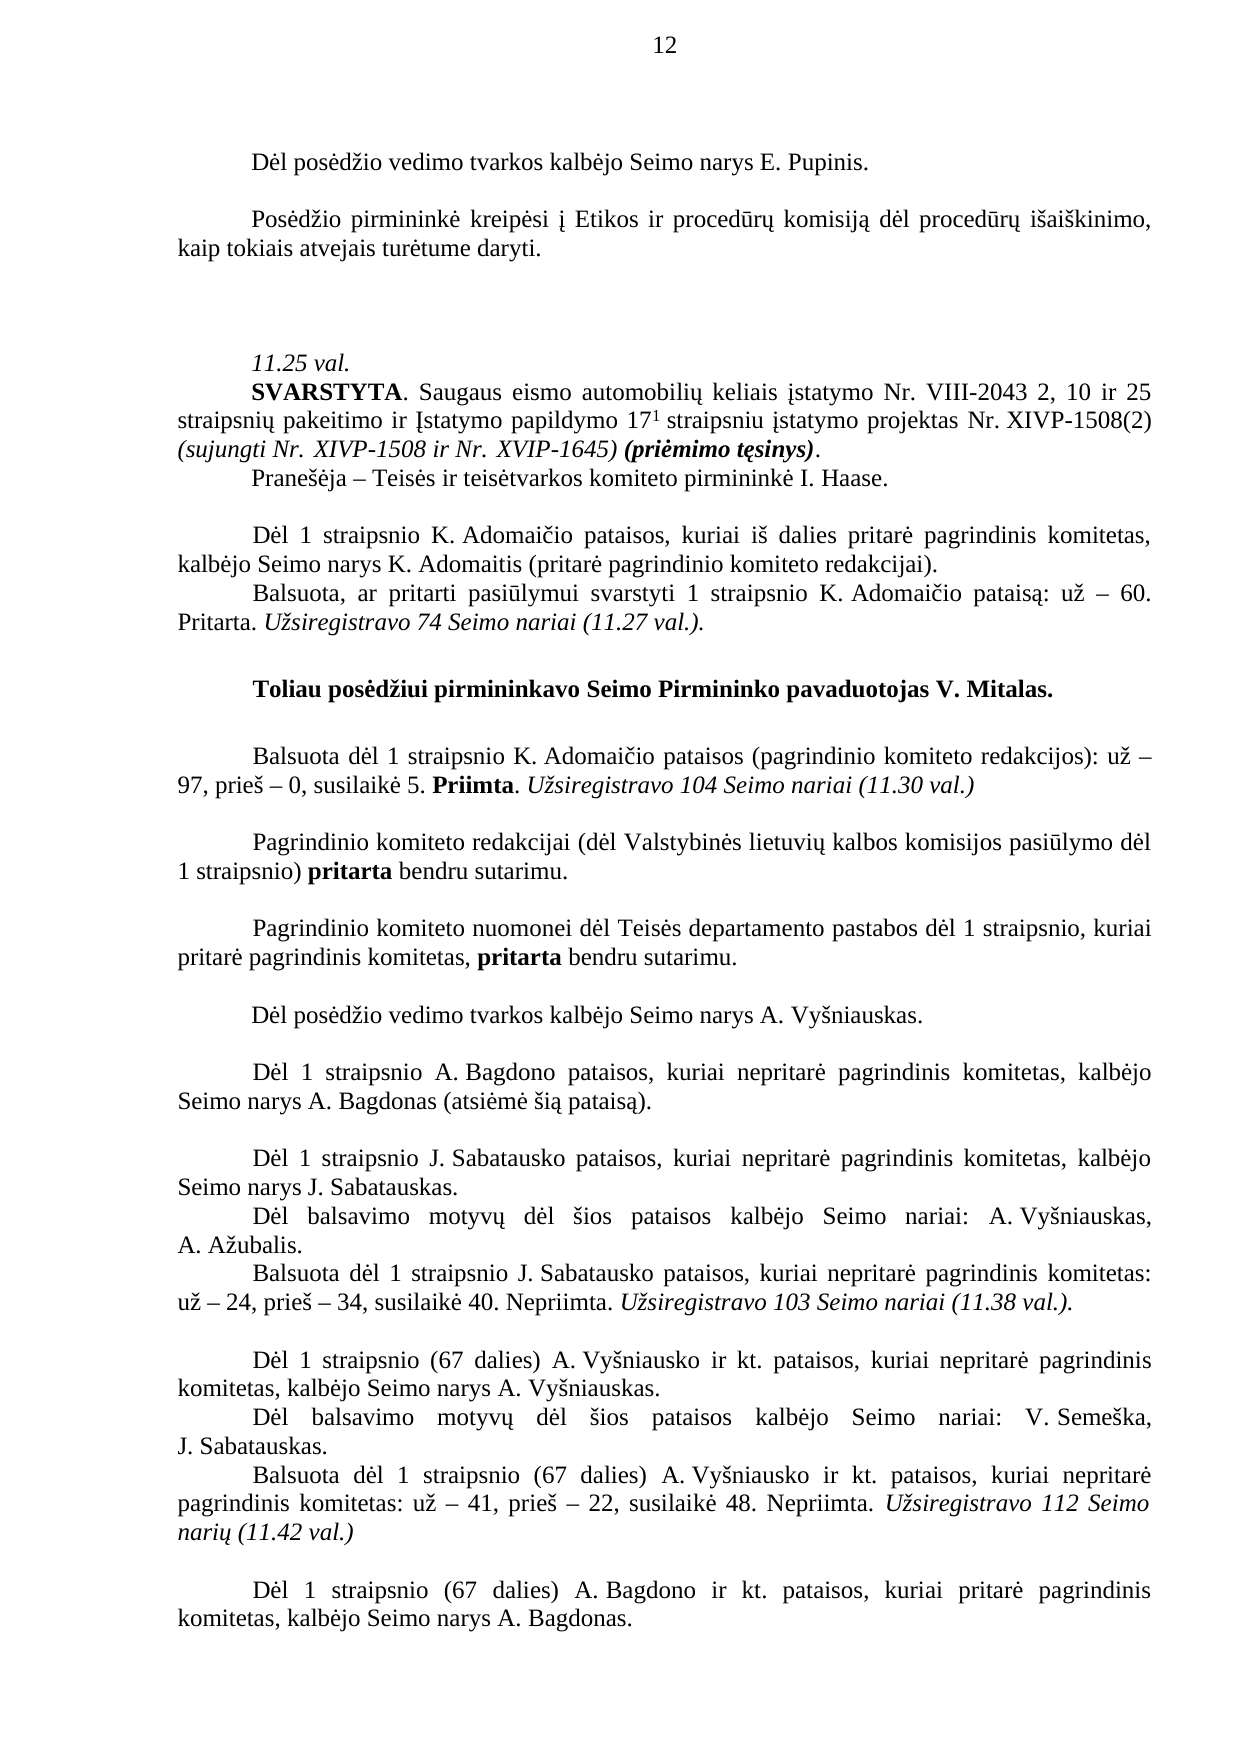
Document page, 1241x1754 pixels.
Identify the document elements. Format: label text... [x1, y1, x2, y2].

text Balsuota dėl 1 straipsnio K. Adomaičio pataisos (pagrindinio komiteto redakcijos): už – 97, prieš – 0, susilaikė 5. Priimta. Užsiregistravo 104 Seimo nariai (11.30 val.) [177, 741, 1152, 798]
text Pagrindinio komiteto redakcijai (dėl Valstybinės lietuvių kalbos komisijos pasiūlymo dėl 1 straipsnio) pritarta bendru sutarimu. [177, 827, 1152, 885]
text Dėl 1 straipsnio (67 dalies) A. Bagdono ir kt. pataisos, kuriai pritarė pagrindinis komitetas, kalbėjo Seimo narys A. Bagdonas. [177, 1575, 1152, 1632]
text Posėdžio pirmininkė kreipėsi į Etikos ir procedūrų komisiją dėl procedūrų išaiškinimo, kaip tokiais atvejais turėtume daryti. [177, 204, 1152, 262]
text Dėl balsavimo motyvų dėl šios pataisos kalbėjo Seimo nariai: V. Semeška, J. Sabatauskas. [177, 1402, 1152, 1460]
text Toliau posėdžiui pirmininkavo Seimo Pirmininko pavaduotojas V. Mitalas. [177, 674, 1152, 703]
text Balsuota dėl 1 straipsnio (67 dalies) A. Vyšniausko ir kt. pataisos, kuriai nepritarė pagrindinis komitetas: už – 41, prieš – 22, susilaikė 48. Nepriimta. Užsiregistravo 112 Seimo narių (11.42 val.) [177, 1460, 1152, 1546]
text Dėl 1 straipsnio J. Sabatausko pataisos, kuriai nepritarė pagrindinis komitetas, kalbėjo Seimo narys J. Sabatauskas. [177, 1143, 1152, 1201]
text SVARSTYTA. Saugaus eismo automobilių keliais įstatymo Nr. VIII-2043 2, 10 ir 25 straipsnių pakeitimo ir Įstatymo papildymo 171 straipsniu įstatymo projektas Nr. XIVP-1508(2) (sujungti Nr. XIVP-1508 ir Nr. XVIP-1645) (priėmimo tęsinys). [177, 377, 1152, 463]
text 11.25 val. [177, 348, 1152, 377]
text Balsuota dėl 1 straipsnio J. Sabatausko pataisos, kuriai nepritarė pagrindinis komitetas: už – 24, prieš – 34, susilaikė 40. Nepriimta. Užsiregistravo 103 Seimo nariai (11.38 val.). [177, 1258, 1152, 1316]
text Pranešėja – Teisės ir teisėtvarkos komiteto pirmininkė I. Haase. [177, 463, 1152, 492]
text Dėl 1 straipsnio K. Adomaičio pataisos, kuriai iš dalies pritarė pagrindinis komitetas, kalbėjo Seimo narys K. Adomaitis (pritarė pagrindinio komiteto redakcijai). [177, 521, 1152, 578]
text Dėl 1 straipsnio (67 dalies) A. Vyšniausko ir kt. pataisos, kuriai nepritarė pagrindinis komitetas, kalbėjo Seimo narys A. Vyšniauskas. [177, 1345, 1152, 1402]
text Dėl 1 straipsnio A. Bagdono pataisos, kuriai nepritarė pagrindinis komitetas, kalbėjo Seimo narys A. Bagdonas (atsiėmė šią pataisą). [177, 1057, 1152, 1115]
text Pagrindinio komiteto nuomonei dėl Teisės departamento pastabos dėl 1 straipsnio, kuriai pritarė pagrindinis komitetas, pritarta bendru sutarimu. [177, 913, 1152, 971]
text Dėl balsavimo motyvų dėl šios pataisos kalbėjo Seimo nariai: A. Vyšniauskas, A. Ažubalis. [177, 1201, 1152, 1258]
text Balsuota, ar pritarti pasiūlymui svarstyti 1 straipsnio K. Adomaičio pataisą: už – 60. Pritarta. Užsiregistravo 74 Seimo nariai (11.27 val.). [177, 578, 1152, 636]
text Dėl posėdžio vedimo tvarkos kalbėjo Seimo narys A. Vyšniauskas. [177, 1000, 1152, 1028]
text Dėl posėdžio vedimo tvarkos kalbėjo Seimo narys E. Pupinis. [177, 147, 1152, 176]
